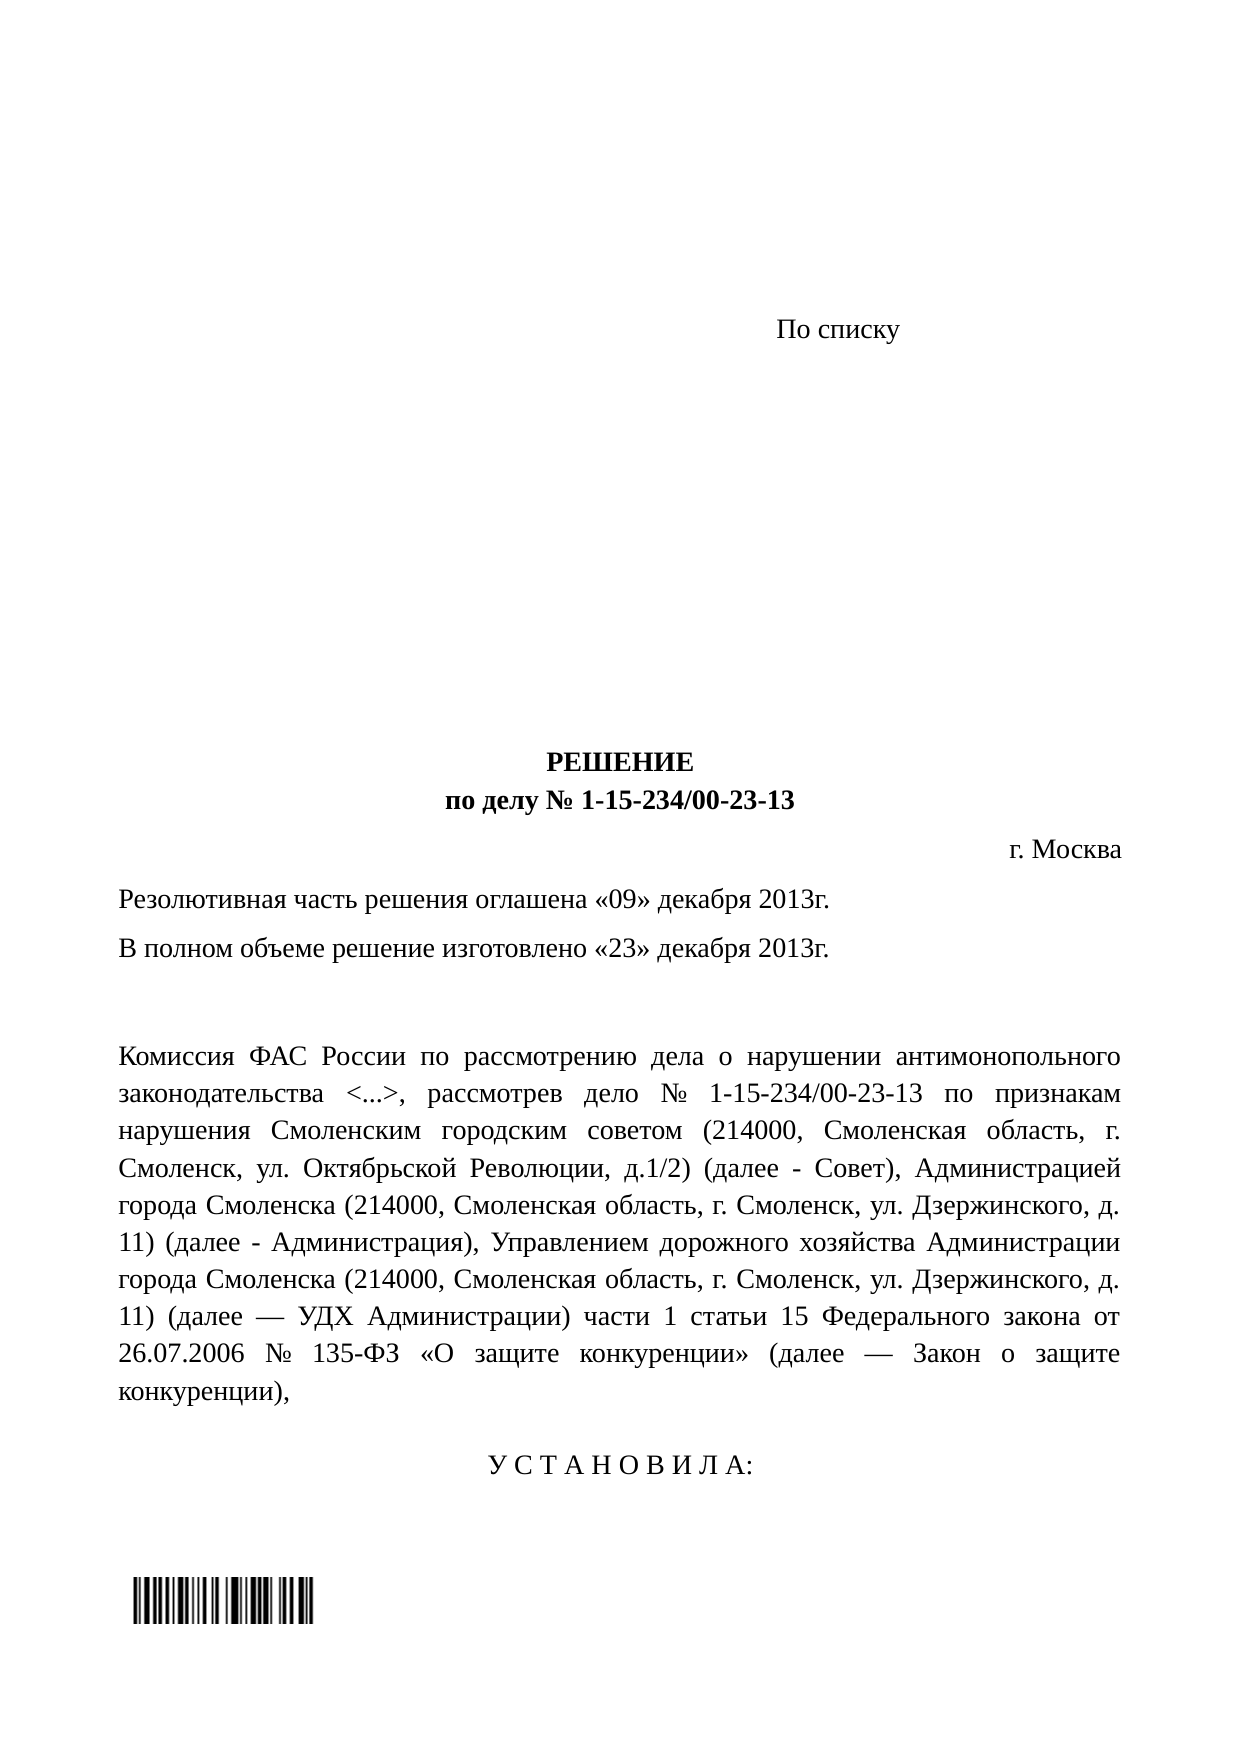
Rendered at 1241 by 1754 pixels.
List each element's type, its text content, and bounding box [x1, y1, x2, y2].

picture [118, 1577, 331, 1624]
text Комиссия ФАС России по рассмотрению дела о нарушении антимонопольного законодательства <...>, рассмотрев дело № 1-15-234/00-23-13 по признакам нарушения Смоленским городским советом (214000, Смоленская область, г. Смоленск, ул. Октябрьской Революции, д.1/2) (далее - Совет), Администрацией города Смоленска (214000, Смоленская область, г. Смоленск, ул. Дзержинского, д. 11) (далее - Администрация), Управлением дорожного хозяйства Администрации города Смоленска (214000, Смоленская область, г. Смоленск, ул. Дзержинского, д. 11) (далее — УДХ Администрации) части 1 статьи 15 Федерального закона от 26.07.2006 № 135-ФЗ «О защите конкуренции» (далее — Закон о защите конкуренции), [118, 1039, 1122, 1406]
text г. Москва [118, 832, 1122, 865]
text По списку [776, 312, 1122, 345]
text Резолютивная часть решения оглашена «09» декабря 2013г. [118, 882, 1122, 914]
text по делу № 1-15-234/00-23-13 [118, 783, 1122, 815]
text РЕШЕНИЕ [118, 746, 1122, 778]
text У С Т А Н О В И Л А: [118, 1448, 1122, 1481]
text В полном объеме решение изготовлено «23» декабря 2013г. [118, 931, 1122, 964]
